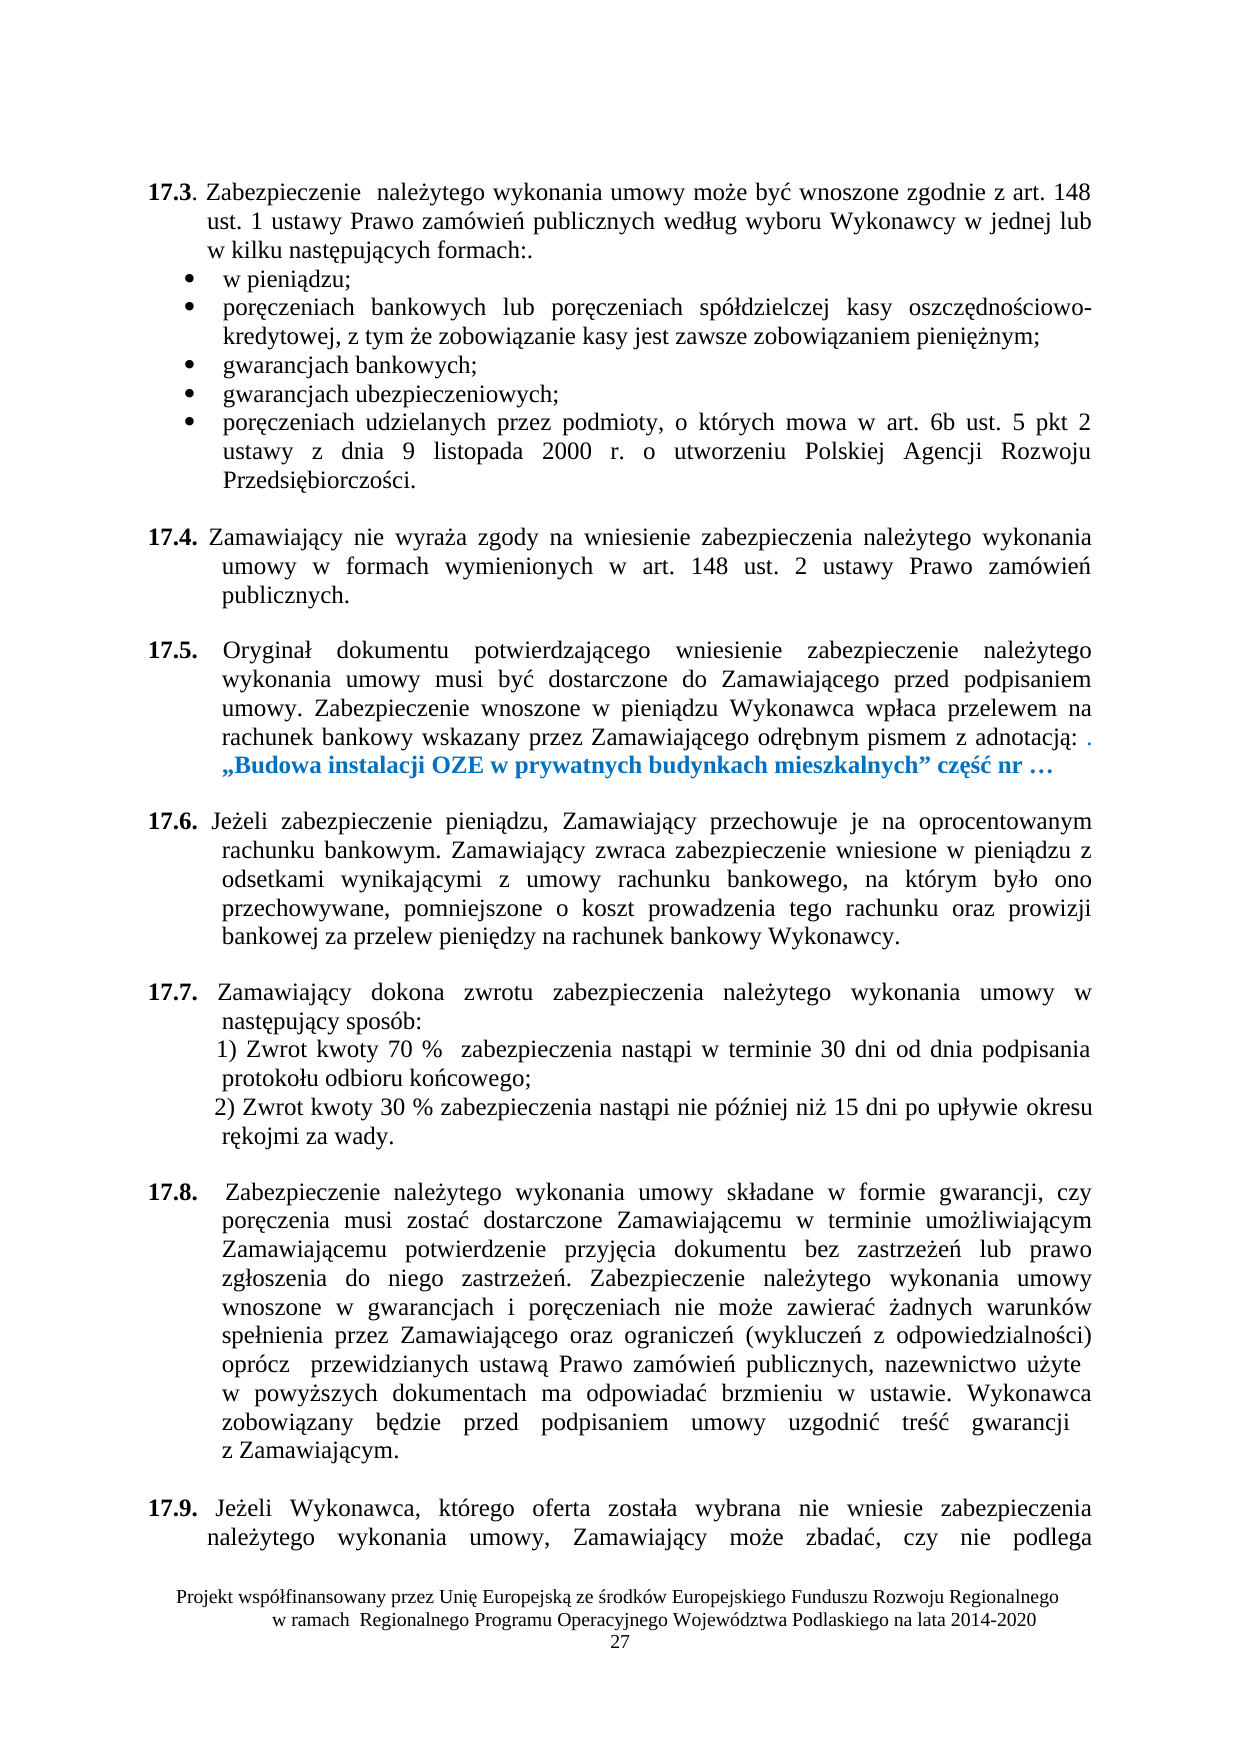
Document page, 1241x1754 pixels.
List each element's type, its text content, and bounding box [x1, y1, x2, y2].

list gwarancjach bankowych; [185, 350, 1092, 379]
text 17.8. Zabezpieczenie należytego wykonania umowy składane w formie gwarancji, czy poręczenia musi zostać dostarczone Zamawiającemu w terminie umożliwiającym Zamawiającemu potwierdzenie przyjęcia dokumentu bez zastrzeżeń lub prawo zgłoszenia do niego zastrzeżeń. Zabezpieczenie należytego wykonania umowy wnoszone w gwarancjach i poręczeniach nie może zawierać żadnych warunków spełnienia przez Zamawiającego oraz ograniczeń (wykluczeń z odpowiedzialności) oprócz przewidzianych ustawą Prawo zamówień publicznych, nazewnictwo użyte w powyższych dokumentach ma odpowiadać brzmieniu w ustawie. Wykonawca zobowiązany będzie przed podpisaniem umowy uzgodnić treść gwarancji z Zamawiającym. [148, 1177, 1092, 1464]
list gwarancjach ubezpieczeniowych; [185, 379, 1092, 407]
text 17.5. Oryginał dokumentu potwierdzającego wniesienie zabezpieczenie należytego wykonania umowy musi być dostarczone do Zamawiającego przed podpisaniem umowy. Zabezpieczenie wnoszone w pieniądzu Wykonawca wpłaca przelewem na rachunek bankowy wskazany przez Zamawiającego odrębnym pismem z adnotacją: . „Budowa instalacji OZE w prywatnych budynkach mieszkalnych” część nr … [148, 636, 1092, 779]
text 17.9. Jeżeli Wykonawca, którego oferta została wybrana nie wniesie zabezpieczenia należytego wykonania umowy, Zamawiający może zbadać, czy nie podlega [148, 1493, 1092, 1550]
list w pieniądzu; [185, 264, 1092, 292]
list poręczeniach bankowych lub poręczeniach spółdzielczej kasy oszczędnościowo-kredytowej, z tym że zobowiązanie kasy jest zawsze zobowiązaniem pieniężnym; [185, 292, 1092, 350]
text 2) Zwrot kwoty 30 % zabezpieczenia nastąpi nie później niż 15 dni po upływie okresu rękojmi za wady. [207, 1092, 1092, 1149]
text 17.7. Zamawiający dokona zwrotu zabezpieczenia należytego wykonania umowy w następujący sposób: [148, 977, 1092, 1034]
list poręczeniach udzielanych przez podmioty, o których mowa w art. 6b ust. 5 pkt 2 ustawy z dnia 9 listopada 2000 r. o utworzeniu Polskiej Agencji Rozwoju Przedsiębiorczości. [185, 407, 1092, 494]
text 17.3. Zabezpieczenie należytego wykonania umowy może być wnoszone zgodnie z art. 148 ust. 1 ustawy Prawo zamówień publicznych według wyboru Wykonawcy w jednej lub w kilku następujących formach:. [148, 177, 1092, 264]
text 17.4. Zamawiający nie wyraża zgody na wniesienie zabezpieczenia należytego wykonania umowy w formach wymienionych w art. 148 ust. 2 ustawy Prawo zamówień publicznych. [148, 522, 1092, 609]
text 17.6. Jeżeli zabezpieczenie pieniądzu, Zamawiający przechowuje je na oprocentowanym rachunku bankowym. Zamawiający zwraca zabezpieczenie wniesione w pieniądzu z odsetkami wynikającymi z umowy rachunku bankowego, na którym było ono przechowywane, pomniejszone o koszt prowadzenia tego rachunku oraz prowizji bankowej za przelew pieniędzy na rachunek bankowy Wykonawcy. [148, 806, 1092, 950]
text 1) Zwrot kwoty 70 % zabezpieczenia nastąpi w terminie 30 dni od dnia podpisania protokołu odbioru końcowego; [207, 1034, 1092, 1092]
